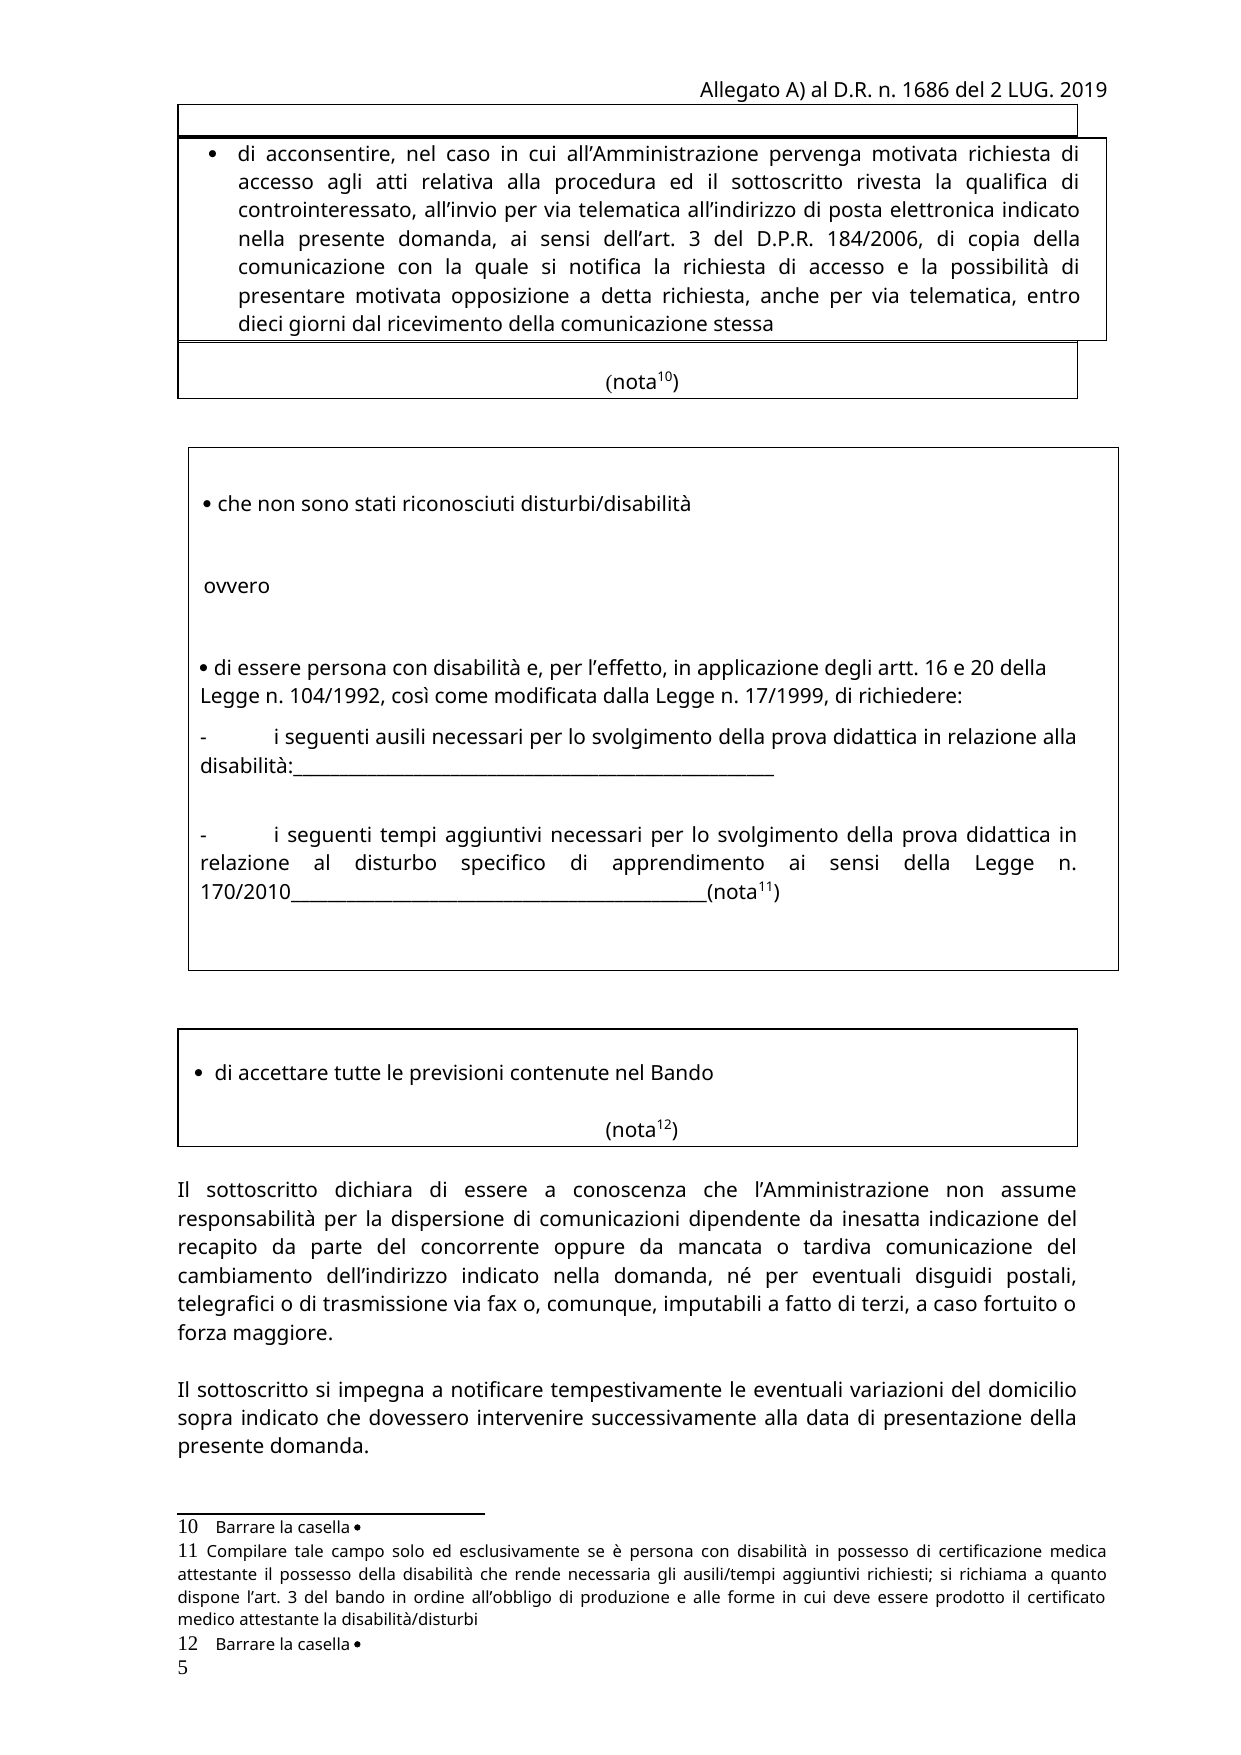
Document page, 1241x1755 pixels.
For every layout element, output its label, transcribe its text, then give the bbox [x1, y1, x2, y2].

text Barrare la casella  [177, 1631, 1107, 1655]
table_header  che non sono stati riconosciuti disturbi/disabilità ovvero  di essere persona con disabilità e, per l’effetto, in applicazione degli artt. 16 e 20 della Legge n. 104/1992, così come modificata dalla Legge n. 17/1999, di richiedere: i seguenti ausili necessari per lo svolgimento della prova didattica in relazione alla disabilità:____________________________________________________ i seguenti tempi aggiuntivi necessari per lo svolgimento della prova didattica in relazione al disturbo specifico di apprendimento ai sensi della Legge n. 170/2010_____________________________________________(nota) [189, 448, 1118, 970]
text Barrare la casella  [177, 1514, 1107, 1538]
text Il sottoscritto si impegna a notificare tempestivamente le eventuali variazioni del domicilio sopra indicato che dovessero intervenire successivamente alla data di presentazione della presente domanda. [177, 1375, 1078, 1460]
subtitle  di accettare tutte le previsioni contenute nel Bando [179, 1057, 1077, 1085]
subtitle (nota) [179, 343, 1077, 398]
text Il sottoscritto dichiara di essere a conoscenza che l’Amministrazione non assume responsabilità per la dispersione di comunicazioni dipendente da inesatta indicazione del recapito da parte del concorrente oppure da mancata o tardiva comunicazione del cambiamento dell’indirizzo indicato nella domanda, né per eventuali disguidi postali, telegrafici o di trasmissione via fax o, comunque, imputabili a fatto di terzi, a caso fortuito o forza maggiore. [177, 1176, 1078, 1346]
subtitle  di acconsentire, nel caso in cui all’Amministrazione pervenga motivata richiesta di accesso agli atti relativa alla procedura ed il sottoscritto rivesta la qualifica di controinteressato, all’invio per via telematica all’indirizzo di posta elettronica indicato nella presente domanda, ai sensi dell’art. 3 del D.P.R. 184/2006, di copia della comunicazione con la quale si notifica la richiesta di accesso e la possibilità di presentare motivata opposizione a detta richiesta, anche per via telematica, entro dieci giorni dal ricevimento della comunicazione stessa [179, 139, 1106, 340]
subtitle (nota) [179, 1085, 1077, 1146]
